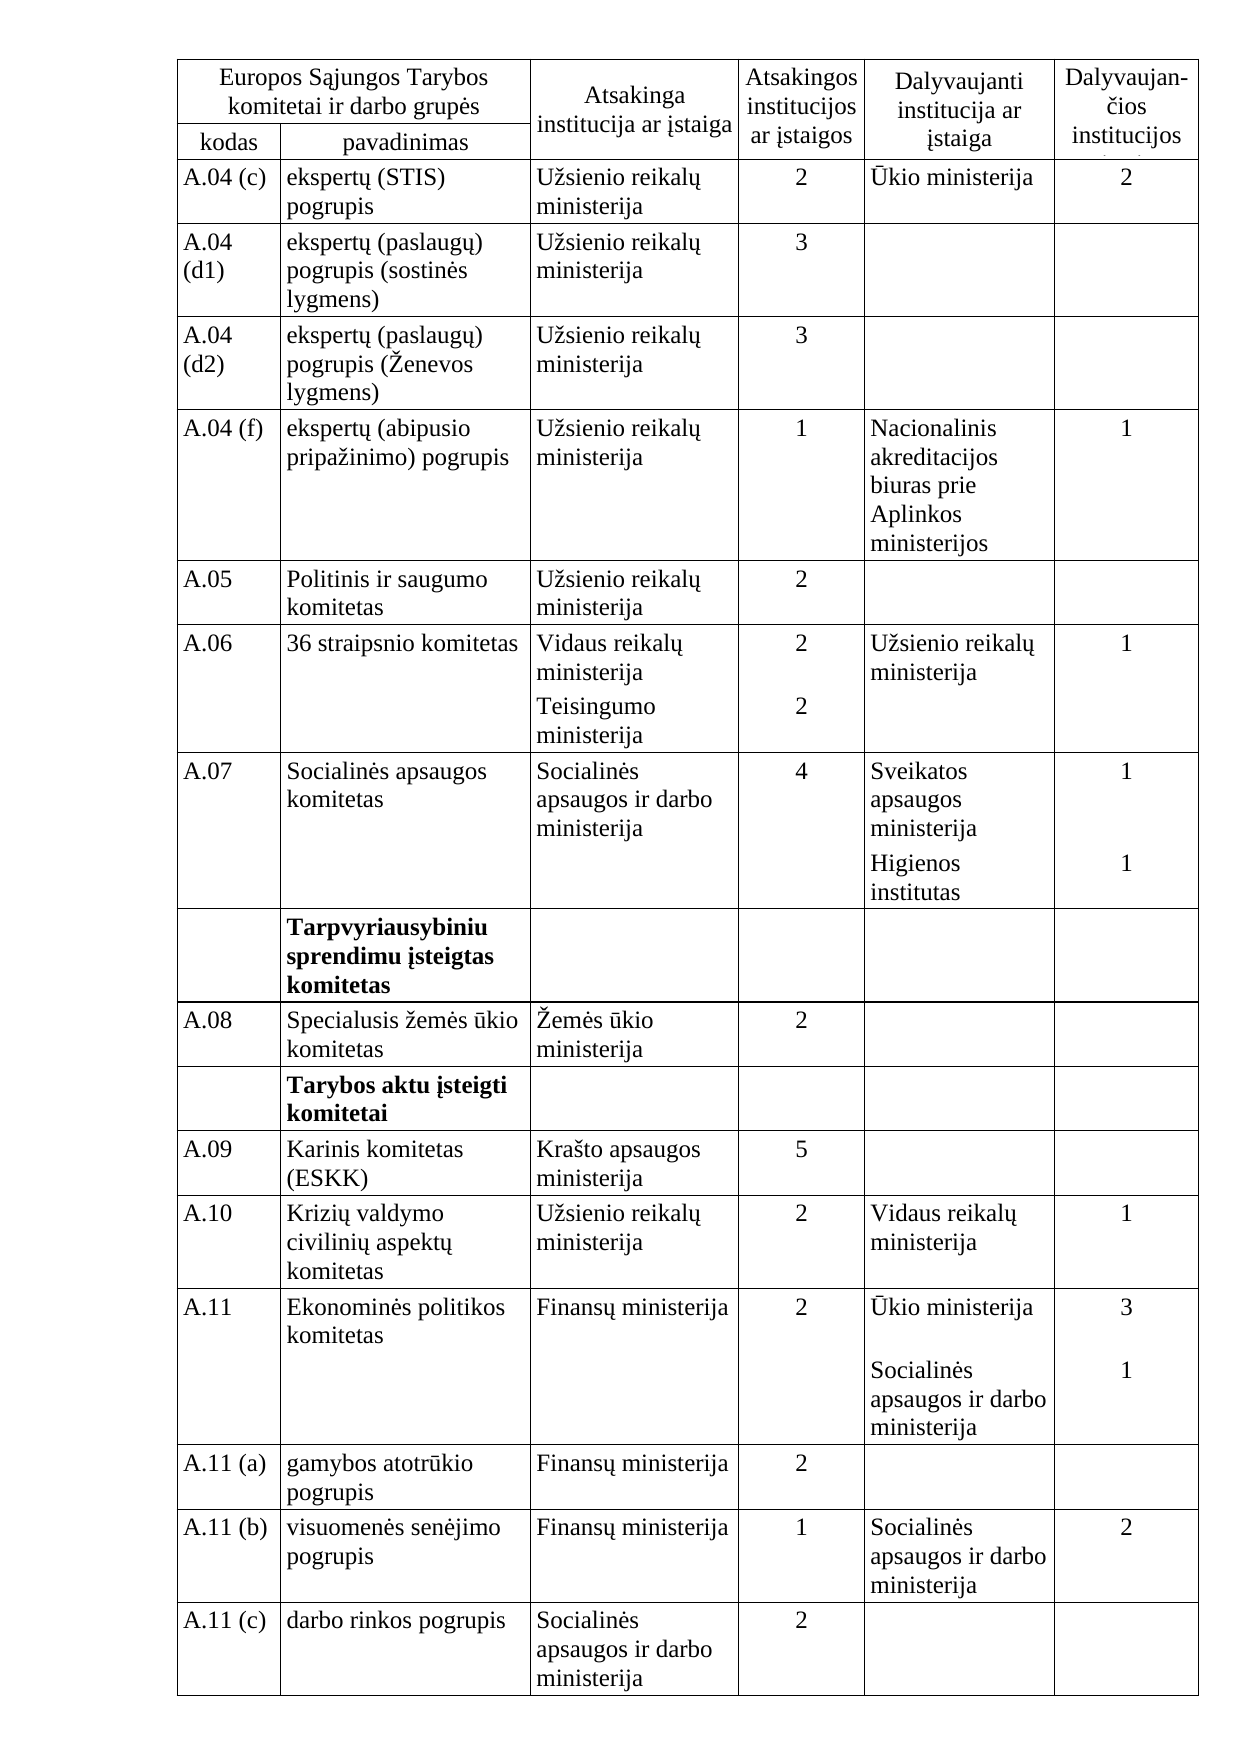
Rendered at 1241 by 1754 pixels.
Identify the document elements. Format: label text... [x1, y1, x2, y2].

table_cell [178, 1352, 280, 1444]
table_cell Finansų ministerija [531, 1510, 738, 1602]
table_cell [865, 1067, 1054, 1130]
table_cell [865, 1003, 1054, 1066]
table_cell Socialinės apsaugos ir darbo ministerija [531, 1603, 738, 1695]
table_cell [531, 909, 738, 1001]
table_cell 2 [739, 561, 864, 624]
table_cell 2 [1055, 160, 1198, 223]
table_cell 2 [739, 1196, 864, 1288]
table_cell A.11 (a) [178, 1445, 280, 1508]
table_cell [178, 1067, 280, 1130]
table_cell [865, 1445, 1054, 1508]
table_cell A.09 [178, 1131, 280, 1194]
table_cell [281, 689, 530, 752]
table_cell Užsienio reikalų ministerija [531, 160, 738, 223]
table_cell [1055, 909, 1198, 1001]
table_cell 2 [739, 625, 864, 688]
table_cell 5 [739, 1131, 864, 1194]
table_cell visuomenės senėjimo pogrupis [281, 1510, 530, 1602]
table_cell [531, 845, 738, 908]
table_cell 2 [739, 1603, 864, 1695]
table_cell [281, 1352, 530, 1444]
table_cell [739, 1352, 864, 1444]
table_cell 1 [1055, 1352, 1198, 1444]
table_cell 3 [739, 224, 864, 316]
table_cell [1055, 561, 1198, 624]
table_cell 1 [1055, 1196, 1198, 1288]
table_cell 2 [739, 689, 864, 752]
table_cell [531, 1067, 738, 1130]
table_cell [865, 1603, 1054, 1695]
table_cell [1055, 689, 1198, 752]
table_cell darbo rinkos pogrupis [281, 1603, 530, 1695]
table_cell gamybos atotrūkio pogrupis [281, 1445, 530, 1508]
table_cell Sveikatos apsaugos ministerija [865, 753, 1054, 845]
table_cell Vidaus reikalų ministerija [531, 625, 738, 688]
table_cell [178, 845, 280, 908]
table_cell Krašto apsaugos ministerija [531, 1131, 738, 1194]
table_cell A.10 [178, 1196, 280, 1288]
table_cell [178, 909, 280, 1001]
table_cell Ūkio ministerija [865, 160, 1054, 223]
table_cell Užsienio reikalų ministerija [531, 410, 738, 560]
table_cell 3 [1055, 1289, 1198, 1352]
table_cell pavadinimas [281, 124, 530, 158]
table_header Atsakinga institucija ar įstaiga [531, 60, 738, 158]
table_cell A.05 [178, 561, 280, 624]
table_cell Socialinės apsaugos ir darbo ministerija [865, 1510, 1054, 1602]
table_cell [1055, 1067, 1198, 1130]
table_cell Krizių valdymo civilinių aspektų komitetas [281, 1196, 530, 1288]
table_cell [1055, 317, 1198, 409]
table_cell A.11 [178, 1289, 280, 1352]
table_cell Vidaus reikalų ministerija [865, 1196, 1054, 1288]
table_cell ekspertų (paslaugų) pogrupis (sostinės lygmens) [281, 224, 530, 316]
table_cell [1055, 224, 1198, 316]
table_cell [739, 909, 864, 1001]
table_cell Tarpvyriausybiniu sprendimu įsteigtas komitetas [281, 909, 530, 1001]
table_cell A.06 [178, 625, 280, 688]
table_cell Žemės ūkio ministerija [531, 1003, 738, 1066]
table_cell Politinis ir saugumo komitetas [281, 561, 530, 624]
table_cell Socialinės apsaugos ir darbo ministerija [865, 1352, 1054, 1444]
table_cell 1 [1055, 753, 1198, 845]
table_cell 1 [739, 1510, 864, 1602]
table_cell 2 [1055, 1510, 1198, 1602]
table_cell A.08 [178, 1003, 280, 1066]
table_cell 1 [1055, 625, 1198, 688]
table_cell [739, 845, 864, 908]
table_cell 2 [739, 1445, 864, 1508]
table_cell [1055, 1445, 1198, 1508]
table_cell Finansų ministerija [531, 1289, 738, 1352]
table_cell 2 [739, 1289, 864, 1352]
table_cell [865, 909, 1054, 1001]
table_cell [739, 1067, 864, 1130]
table_cell 4 [739, 753, 864, 845]
table_cell Teisingumo ministerija [531, 689, 738, 752]
table_cell A.07 [178, 753, 280, 845]
table_cell Higienos institutas [865, 845, 1054, 908]
table_header Dalyvaujanti institucija ar įstaiga [865, 60, 1054, 158]
table_cell Ūkio ministerija [865, 1289, 1054, 1352]
table_cell A.11 (b) [178, 1510, 280, 1602]
table_cell [865, 224, 1054, 316]
table_cell [1055, 1603, 1198, 1695]
table_cell Užsienio reikalų ministerija [531, 317, 738, 409]
table_cell kodas [178, 124, 280, 158]
table_cell Socialinės apsaugos ir darbo ministerija [531, 753, 738, 845]
table_cell [178, 689, 280, 752]
table_cell 1 [1055, 410, 1198, 560]
table_cell 1 [1055, 845, 1198, 908]
table_cell Specialusis žemės ūkio komitetas [281, 1003, 530, 1066]
table_cell A.04 (d2) [178, 317, 280, 409]
table_cell Socialinės apsaugos komitetas [281, 753, 530, 845]
table_header Dalyvaujan-čios institucijos ar įstaigos atstovų skaičius [1055, 60, 1198, 158]
table_cell Finansų ministerija [531, 1445, 738, 1508]
table_cell [865, 689, 1054, 752]
table_cell A.04 (f) [178, 410, 280, 560]
table_cell Užsienio reikalų ministerija [865, 625, 1054, 688]
table_cell [865, 1131, 1054, 1194]
table_cell Užsienio reikalų ministerija [531, 561, 738, 624]
table_cell 3 [739, 317, 864, 409]
table_cell Karinis komitetas (ESKK) [281, 1131, 530, 1194]
table_cell [281, 845, 530, 908]
table_cell 2 [739, 1003, 864, 1066]
table_cell Užsienio reikalų ministerija [531, 1196, 738, 1288]
table_cell Ekonominės politikos komitetas [281, 1289, 530, 1352]
table_cell A.04 (c) [178, 160, 280, 223]
table_cell Užsienio reikalų ministerija [531, 224, 738, 316]
table_cell [865, 317, 1054, 409]
table_cell 36 straipsnio komitetas [281, 625, 530, 688]
table_cell A.11 (c) [178, 1603, 280, 1695]
table_cell [1055, 1131, 1198, 1194]
table_cell [865, 561, 1054, 624]
table_header Atsakingos institucijos ar įstaigos atstovų skaičius [739, 60, 864, 158]
table_header Europos Sąjungos Tarybos komitetai ir darbo grupės [178, 60, 530, 123]
table_cell Nacionalinis akreditacijos biuras prie Aplinkos ministerijos [865, 410, 1054, 560]
table_cell ekspertų (paslaugų) pogrupis (Ženevos lygmens) [281, 317, 530, 409]
table_cell [531, 1352, 738, 1444]
table_cell A.04 (d1) [178, 224, 280, 316]
table_cell ekspertų (STIS) pogrupis [281, 160, 530, 223]
table_cell 1 [739, 410, 864, 560]
table_cell [1055, 1003, 1198, 1066]
table_cell Tarybos aktu įsteigti komitetai [281, 1067, 530, 1130]
table_cell ekspertų (abipusio pripažinimo) pogrupis [281, 410, 530, 560]
table_cell 2 [739, 160, 864, 223]
